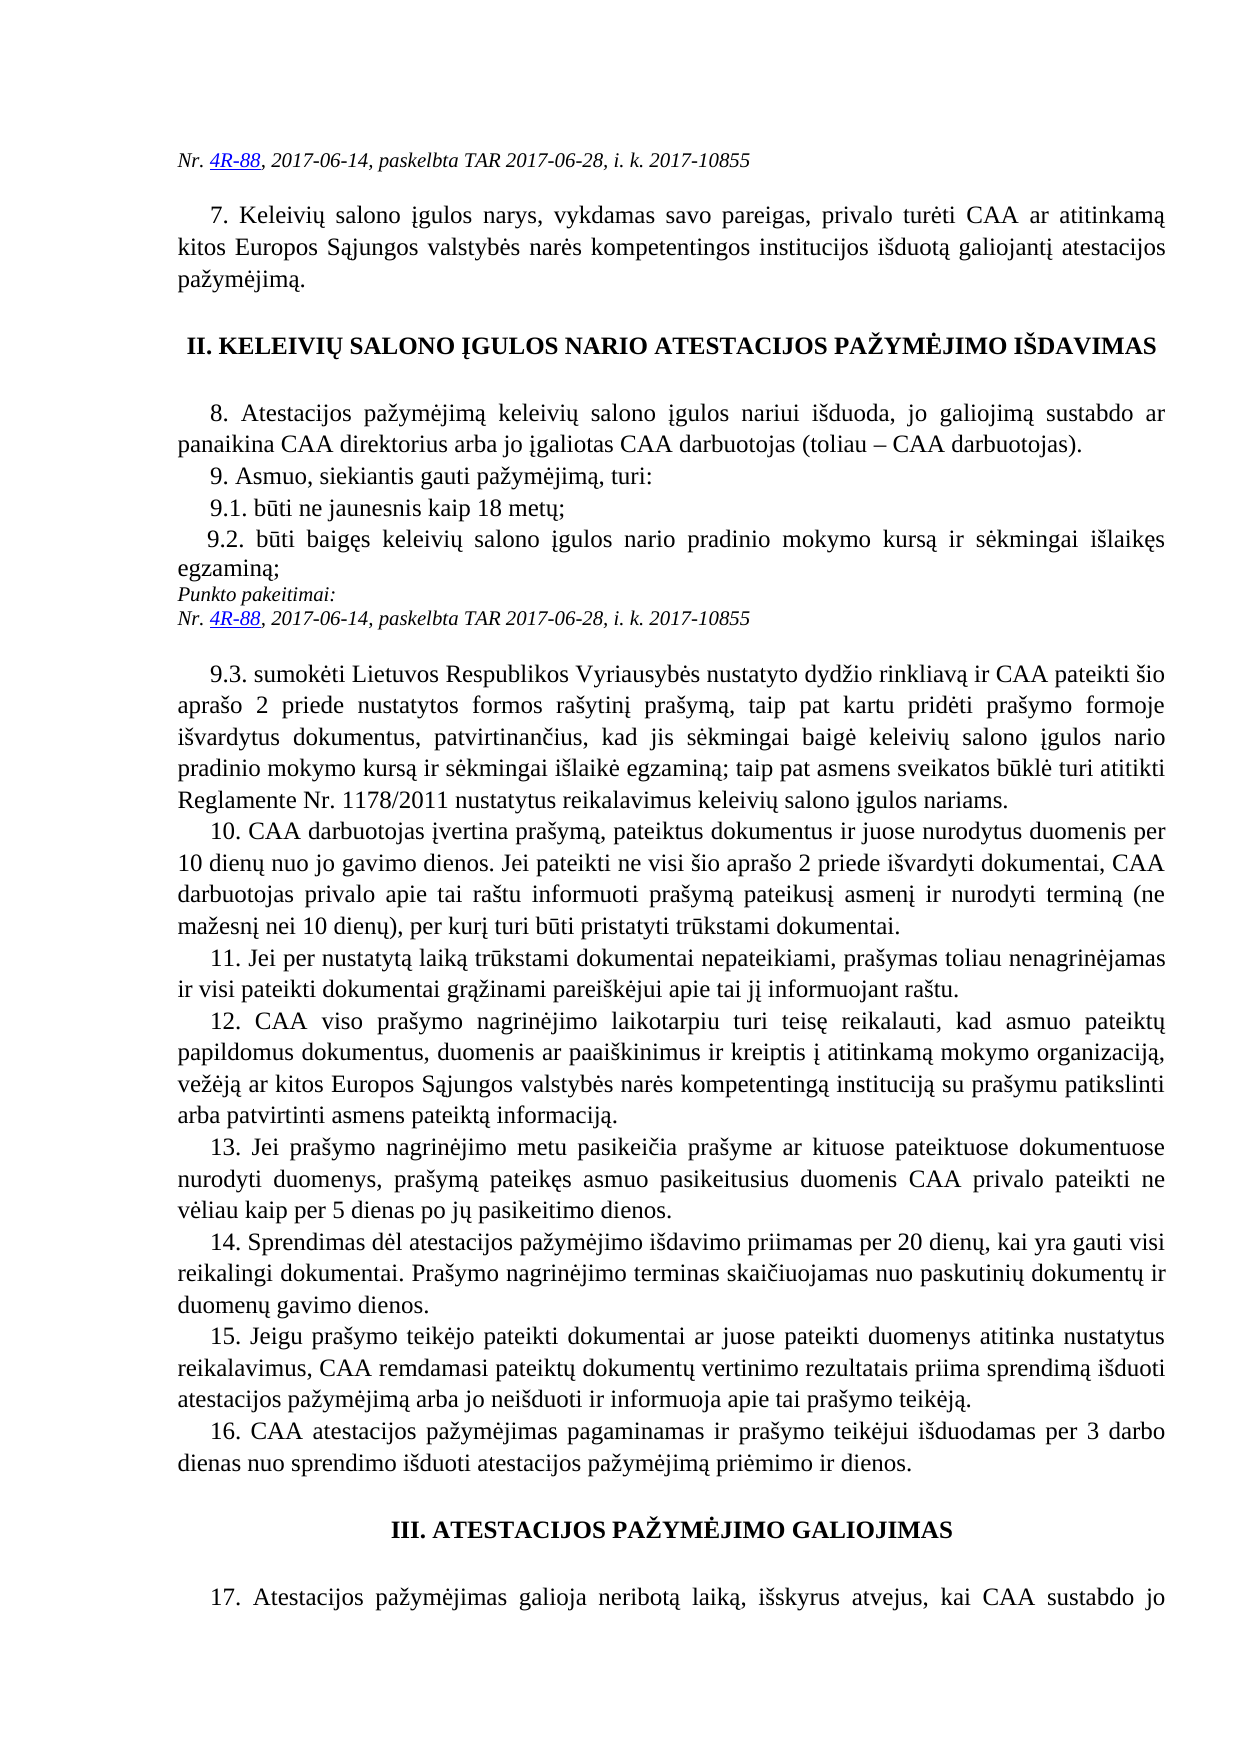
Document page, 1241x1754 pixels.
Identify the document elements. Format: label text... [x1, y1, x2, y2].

text 14. Sprendimas dėl atestacijos pažymėjimo išdavimo priimamas per 20 dienų, kai yra gauti visi reikalingi dokumentai. Prašymo nagrinėjimo terminas skaičiuojamas nuo paskutinių dokumentų ir duomenų gavimo dienos. [177, 1227, 1166, 1319]
text 12. CAA viso prašymo nagrinėjimo laikotarpiu turi teisę reikalauti, kad asmuo pateiktų papildomus dokumentus, duomenis ar paaiškinimus ir kreiptis į atitinkamą mokymo organizaciją, vežėją ar kitos Europos Sąjungos valstybės narės kompetentingą instituciją su prašymu patikslinti arba patvirtinti asmens pateiktą informaciją. [177, 1006, 1166, 1129]
text 16. CAA atestacijos pažymėjimas pagaminamas ir prašymo teikėjui išduodamas per 3 darbo dienas nuo sprendimo išduoti atestacijos pažymėjimą priėmimo ir dienos. [177, 1416, 1166, 1476]
text 8. Atestacijos pažymėjimą keleivių salono įgulos nariui išduoda, jo galiojimą sustabdo ar panaikina CAA direktorius arba jo įgaliotas CAA darbuotojas (toliau – CAA darbuotojas). [177, 398, 1166, 458]
text 9.3. sumokėti Lietuvos Respublikos Vyriausybės nustatyto dydžio rinkliavą ir CAA pateikti šio aprašo 2 priede nustatytos formos rašytinį prašymą, taip pat kartu pridėti prašymo formoje išvardytus dokumentus, patvirtinančius, kad jis sėkmingai baigė keleivių salono įgulos nario pradinio mokymo kursą ir sėkmingai išlaikė egzaminą; taip pat asmens sveikatos būklė turi atitikti Reglamente Nr. 1178/2011 nustatytus reikalavimus keleivių salono įgulos nariams. [177, 659, 1166, 814]
text II. Keleivių salono įgulos nariO ATESTACIJOS PAŽYMĖJIMO IŠDAVIMAS [177, 331, 1166, 359]
text III. ATESTACIJOS PAŽYMĖJIMO GALIOJIMAS [177, 1515, 1166, 1544]
text 7. Keleivių salono įgulos narys, vykdamas savo pareigas, privalo turėti CAA ar atitinkamą kitos Europos Sąjungos valstybės narės kompetentingos institucijos išduotą galiojantį atestacijos pažymėjimą. [177, 201, 1166, 292]
text 13. Jei prašymo nagrinėjimo metu pasikeičia prašyme ar kituose pateiktuose dokumentuose nurodyti duomenys, prašymą pateikęs asmuo pasikeitusius duomenis CAA privalo pateikti ne vėliau kaip per 5 dienas po jų pasikeitimo dienos. [177, 1132, 1166, 1224]
text 9.1. būti ne jaunesnis kaip 18 metų; [177, 493, 1166, 521]
text 11. Jei per nustatytą laiką trūkstami dokumentai nepateikiami, prašymas toliau nenagrinėjamas ir visi pateikti dokumentai grąžinami pareiškėjui apie tai jį informuojant raštu. [177, 943, 1166, 1003]
text 10. CAA darbuotojas įvertina prašymą, pateiktus dokumentus ir juose nurodytus duomenis per 10 dienų nuo jo gavimo dienos. Jei pateikti ne visi šio aprašo 2 priede išvardyti dokumentai, CAA darbuotojas privalo apie tai raštu informuoti prašymą pateikusį asmenį ir nurodyti terminą (ne mažesnį nei 10 dienų), per kurį turi būti pristatyti trūkstami dokumentai. [177, 816, 1166, 940]
text Nr. 4R-88, 2017-06-14, paskelbta TAR 2017-06-28, i. k. 2017-10855 [177, 148, 1166, 172]
text Nr. 4R-88, 2017-06-14, paskelbta TAR 2017-06-28, i. k. 2017-10855 [177, 606, 1166, 630]
text 17. Atestacijos pažymėjimas galioja neribotą laiką, išskyrus atvejus, kai CAA sustabdo jo [177, 1582, 1166, 1611]
text 9. Asmuo, siekiantis gauti pažymėjimą, turi: [177, 461, 1166, 490]
text Punkto pakeitimai: [177, 582, 1166, 606]
text 15. Jeigu prašymo teikėjo pateikti dokumentai ar juose pateikti duomenys atitinka nustatytus reikalavimus, CAA remdamasi pateiktų dokumentų vertinimo rezultatais priima sprendimą išduoti atestacijos pažymėjimą arba jo neišduoti ir informuoja apie tai prašymo teikėją. [177, 1321, 1166, 1413]
text 9.2. būti baigęs keleivių salono įgulos nario pradinio mokymo kursą ir sėkmingai išlaikęs egzaminą; [177, 524, 1166, 582]
